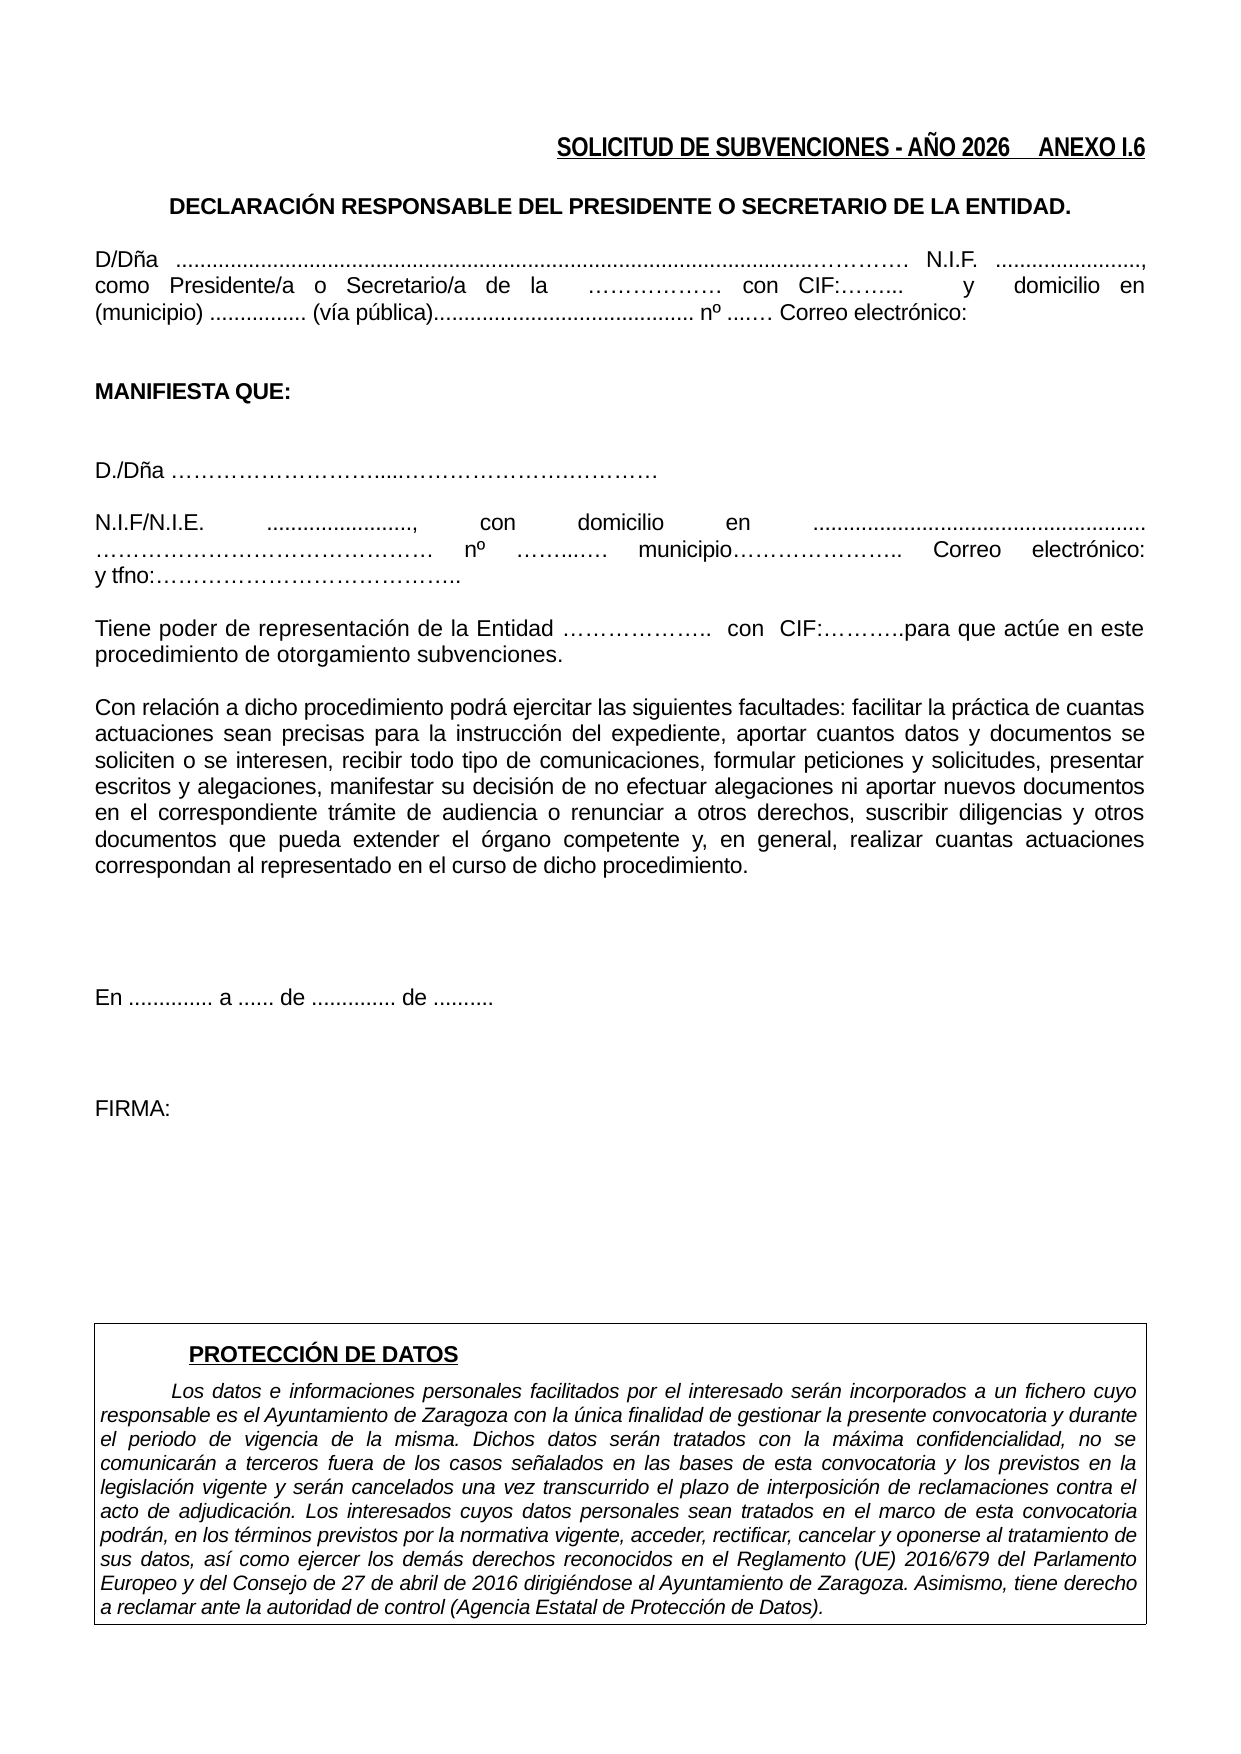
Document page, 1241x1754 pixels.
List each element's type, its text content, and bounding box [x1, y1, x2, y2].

text D/Dña .........................................................................................................…………. N.I.F. ........................, como Presidente/a o Secretario/a de la ……………… con CIF:……... y domicilio en (municipio) ................ (vía pública)........................................... nº ....… Correo electrónico: [94, 246, 1146, 325]
text Tiene poder de representación de la Entidad ……………….. con CIF:………..para que actúe en este procedimiento de otorgamiento subvenciones. [94, 615, 1146, 667]
text MANIFIESTA QUE: [94, 378, 1146, 404]
text SOLICITUD DE SUBVENCIONES - AÑO 2026 ANEXO I.6 [94, 131, 1146, 162]
text D./Dña ……………………….....………………….………… [94, 457, 1146, 483]
text DECLARACIÓN RESPONSABLE DEL PRESIDENTE O SECRETARIO DE LA ENTIDAD. [94, 193, 1146, 219]
text N.I.F/N.I.E. ........................, con domicilio en .......................................................……………………………………… nº ……...…. municipio………………….. Correo electrónico: y tfno:………………………………….. [94, 509, 1146, 588]
text FIRMA: [94, 1095, 1146, 1122]
table_header PROTECCIÓN DE DATOS Los datos e informaciones personales facilitados por el interesado serán incorporados a un fichero cuyo responsable es el Ayuntamiento de Zaragoza con la única finalidad de gestionar la presente convocatoria y durante el periodo de vigencia de la misma. Dichos datos serán tratados con la máxima confidencialidad, no se comunicarán a terceros fuera de los casos señalados en las bases de esta convocatoria y los previstos en la legislación vigente y serán cancelados una vez transcurrido el plazo de interposición de reclamaciones contra el acto de adjudicación. Los interesados cuyos datos personales sean tratados en el marco de esta convocatoria podrán, en los términos previstos por la normativa vigente, acceder, rectificar, cancelar y oponerse al tratamiento de sus datos, así como ejercer los demás derechos reconocidos en el Reglamento (UE) 2016/679 del Parlamento Europeo y del Consejo de 27 de abril de 2016 dirigiéndose al Ayuntamiento de Zaragoza. Asimismo, tiene derecho a reclamar ante la autoridad de control (Agencia Estatal de Protección de Datos). [95, 1324, 1146, 1624]
text En .............. a ...... de .............. de .......... [94, 984, 1146, 1010]
text Con relación a dicho procedimiento podrá ejercitar las siguientes facultades: facilitar la práctica de cuantas actuaciones sean precisas para la instrucción del expediente, aportar cuantos datos y documentos se soliciten o se interesen, recibir todo tipo de comunicaciones, formular peticiones y solicitudes, presentar escritos y alegaciones, manifestar su decisión de no efectuar alegaciones ni aportar nuevos documentos en el correspondiente trámite de audiencia o renunciar a otros derechos, suscribir diligencias y otros documentos que pueda extender el órgano competente y, en general, realizar cuantas actuaciones correspondan al representado en el curso de dicho procedimiento. [94, 694, 1146, 878]
